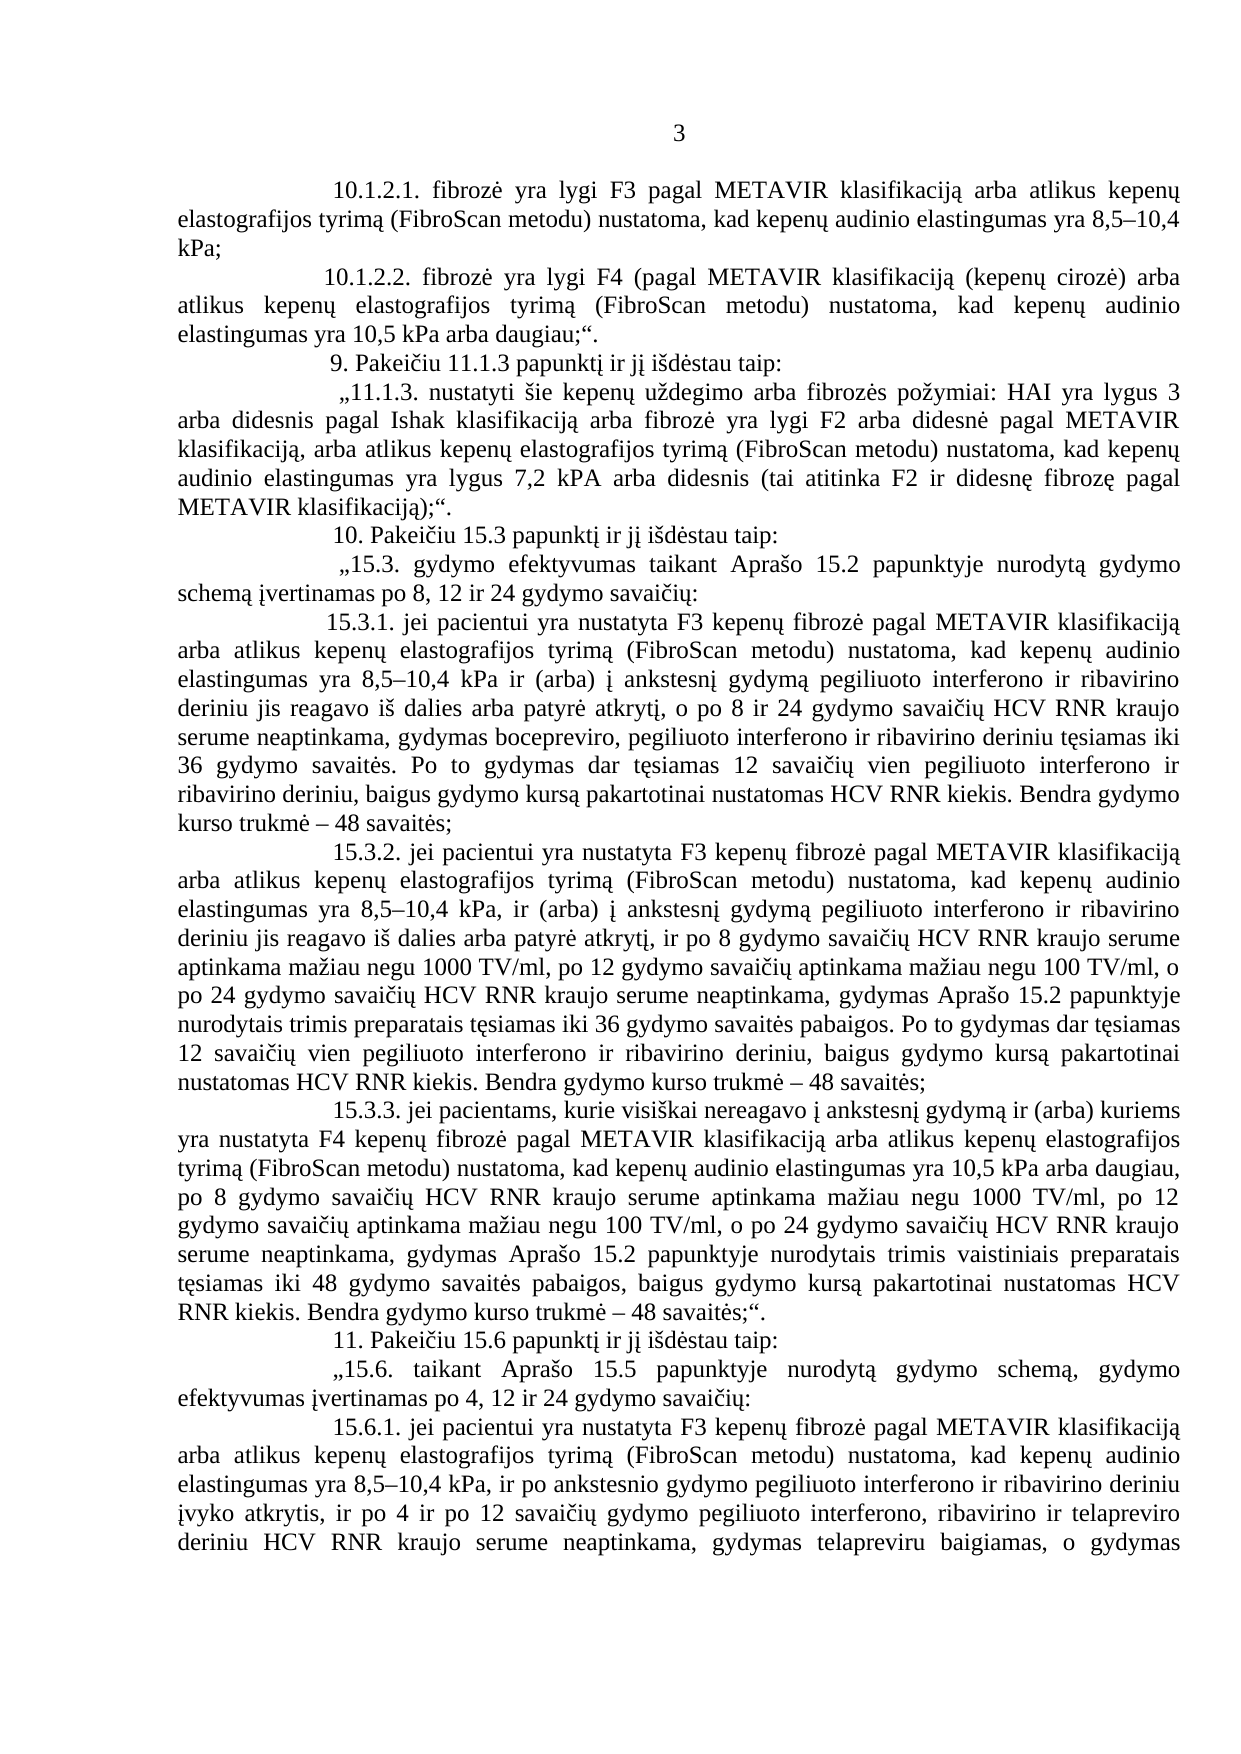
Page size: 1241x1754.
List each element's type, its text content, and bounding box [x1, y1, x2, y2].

text 11. Pakeičiu 15.6 papunktį ir jį išdėstau taip: [177, 1326, 1181, 1354]
text 15.3.3. jei pacientams, kurie visiškai nereagavo į ankstesnį gydymą ir (arba) kuriems yra nustatyta F4 kepenų fibrozė pagal METAVIR klasifikaciją arba atlikus kepenų elastografijos tyrimą (FibroScan metodu) nustatoma, kad kepenų audinio elastingumas yra 10,5 kPa arba daugiau, po 8 gydymo savaičių HCV RNR kraujo serume aptinkama mažiau negu 1000 TV/ml, po 12 gydymo savaičių aptinkama mažiau negu 100 TV/ml, o po 24 gydymo savaičių HCV RNR kraujo serume neaptinkama, gydymas Aprašo 15.2 papunktyje nurodytais trimis vaistiniais preparatais tęsiamas iki 48 gydymo savaitės pabaigos, baigus gydymo kursą pakartotinai nustatomas HCV RNR kiekis. Bendra gydymo kurso trukmė – 48 savaitės;“. [177, 1096, 1181, 1326]
text „11.1.3. nustatyti šie kepenų uždegimo arba fibrozės požymiai: HAI yra lygus 3 arba didesnis pagal Ishak klasifikaciją arba fibrozė yra lygi F2 arba didesnė pagal METAVIR klasifikaciją, arba atlikus kepenų elastografijos tyrimą (FibroScan metodu) nustatoma, kad kepenų audinio elastingumas yra lygus 7,2 kPA arba didesnis (tai atitinka F2 ir didesnę fibrozę pagal METAVIR klasifikaciją);“. [177, 377, 1181, 521]
text 10.1.2.2. fibrozė yra lygi F4 (pagal METAVIR klasifikaciją (kepenų cirozė) arba atlikus kepenų elastografijos tyrimą (FibroScan metodu) nustatoma, kad kepenų audinio elastingumas yra 10,5 kPa arba daugiau;“. [177, 262, 1181, 348]
text 10. Pakeičiu 15.3 papunktį ir jį išdėstau taip: [177, 521, 1181, 549]
text „15.6. taikant Aprašo 15.5 papunktyje nurodytą gydymo schemą, gydymo efektyvumas įvertinamas po 4, 12 ir 24 gydymo savaičių: [177, 1354, 1181, 1412]
text 9. Pakeičiu 11.1.3 papunktį ir jį išdėstau taip: [177, 348, 1181, 377]
text 15.6.1. jei pacientui yra nustatyta F3 kepenų fibrozė pagal METAVIR klasifikaciją arba atlikus kepenų elastografijos tyrimą (FibroScan metodu) nustatoma, kad kepenų audinio elastingumas yra 8,5–10,4 kPa, ir po ankstesnio gydymo pegiliuoto interferono ir ribavirino deriniu įvyko atkrytis, ir po 4 ir po 12 savaičių gydymo pegiliuoto interferono, ribavirino ir telapreviro deriniu HCV RNR kraujo serume neaptinkama, gydymas telapreviru baigiamas, o gydymas [177, 1412, 1181, 1556]
text 15.3.2. jei pacientui yra nustatyta F3 kepenų fibrozė pagal METAVIR klasifikaciją arba atlikus kepenų elastografijos tyrimą (FibroScan metodu) nustatoma, kad kepenų audinio elastingumas yra 8,5–10,4 kPa, ir (arba) į ankstesnį gydymą pegiliuoto interferono ir ribavirino deriniu jis reagavo iš dalies arba patyrė atkrytį, ir po 8 gydymo savaičių HCV RNR kraujo serume aptinkama mažiau negu 1000 TV/ml, po 12 gydymo savaičių aptinkama mažiau negu 100 TV/ml, o po 24 gydymo savaičių HCV RNR kraujo serume neaptinkama, gydymas Aprašo 15.2 papunktyje nurodytais trimis preparatais tęsiamas iki 36 gydymo savaitės pabaigos. Po to gydymas dar tęsiamas 12 savaičių vien pegiliuoto interferono ir ribavirino deriniu, baigus gydymo kursą pakartotinai nustatomas HCV RNR kiekis. Bendra gydymo kurso trukmė – 48 savaitės; [177, 837, 1181, 1096]
text „15.3. gydymo efektyvumas taikant Aprašo 15.2 papunktyje nurodytą gydymo schemą įvertinamas po 8, 12 ir 24 gydymo savaičių: [177, 549, 1181, 607]
text 10.1.2.1. fibrozė yra lygi F3 pagal METAVIR klasifikaciją arba atlikus kepenų elastografijos tyrimą (FibroScan metodu) nustatoma, kad kepenų audinio elastingumas yra 8,5–10,4 kPa; [177, 176, 1181, 262]
text 15.3.1. jei pacientui yra nustatyta F3 kepenų fibrozė pagal METAVIR klasifikaciją arba atlikus kepenų elastografijos tyrimą (FibroScan metodu) nustatoma, kad kepenų audinio elastingumas yra 8,5–10,4 kPa ir (arba) į ankstesnį gydymą pegiliuoto interferono ir ribavirino deriniu jis reagavo iš dalies arba patyrė atkrytį, o po 8 ir 24 gydymo savaičių HCV RNR kraujo serume neaptinkama, gydymas bocepreviro, pegiliuoto interferono ir ribavirino deriniu tęsiamas iki 36 gydymo savaitės. Po to gydymas dar tęsiamas 12 savaičių vien pegiliuoto interferono ir ribavirino deriniu, baigus gydymo kursą pakartotinai nustatomas HCV RNR kiekis. Bendra gydymo kurso trukmė – 48 savaitės; [177, 607, 1181, 837]
